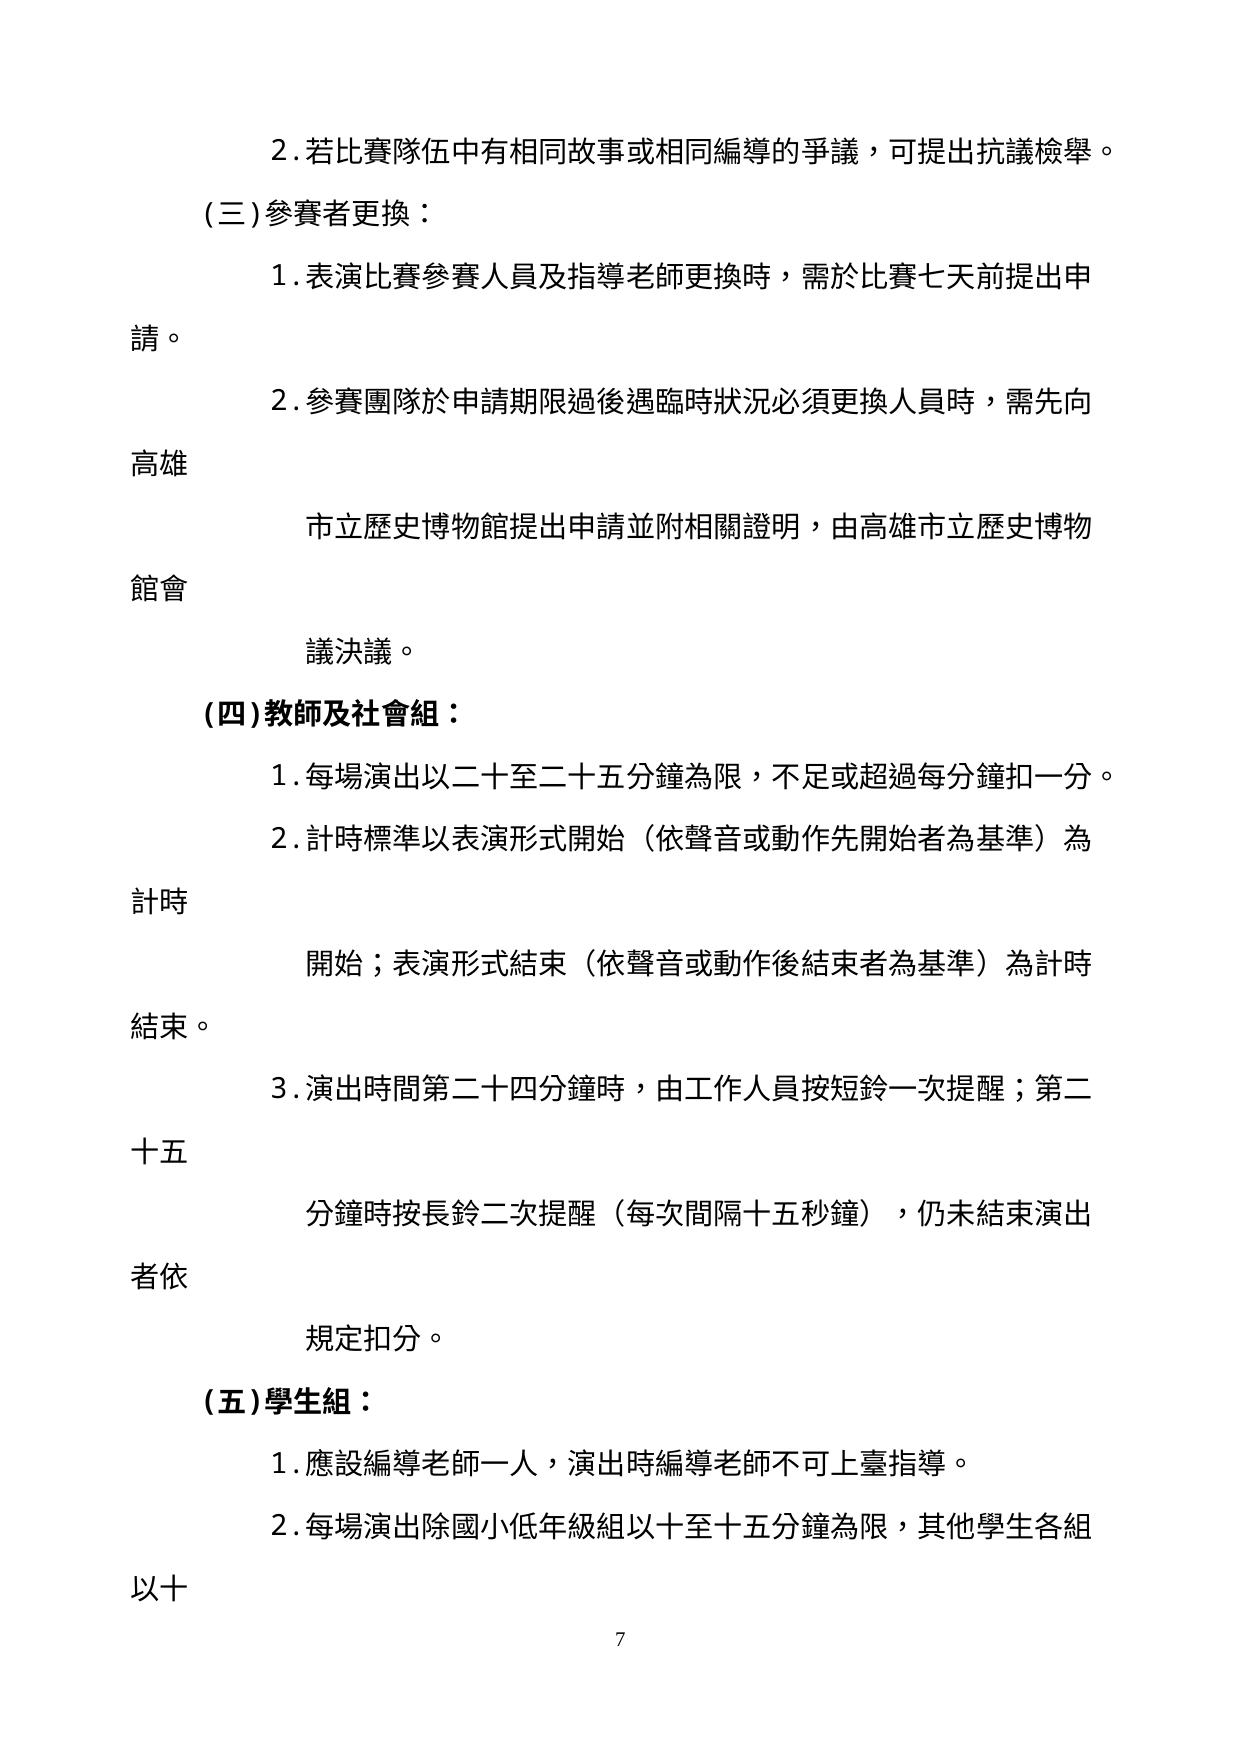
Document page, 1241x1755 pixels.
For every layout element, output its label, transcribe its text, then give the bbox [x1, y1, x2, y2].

text 2.若比賽隊伍中有相同故事或相同編導的爭議，可提出抗議檢舉。 [130, 108, 1110, 170]
text 2.計時標準以表演形式開始（依聲音或動作先開始者為基準）為計時 [130, 795, 1110, 920]
text 規定扣分。 [130, 1295, 1110, 1358]
text 1.應設編導老師一人，演出時編導老師不可上臺指導。 [130, 1420, 1110, 1483]
text 1.表演比賽參賽人員及指導老師更換時，需於比賽七天前提出申請。 [130, 233, 1110, 358]
text 議決議。 [130, 608, 1110, 670]
text 1.每場演出以二十至二十五分鐘為限，不足或超過每分鐘扣一分。 [130, 733, 1110, 795]
text 市立歷史博物館提出申請並附相關證明，由高雄市立歷史博物館會 [130, 483, 1110, 608]
text 3.演出時間第二十四分鐘時，由工作人員按短鈴一次提醒；第二十五 [130, 1045, 1110, 1170]
text 開始；表演形式結束（依聲音或動作後結束者為基準）為計時結束。 [130, 920, 1110, 1045]
text (四)教師及社會組： [130, 670, 1110, 733]
text (三)參賽者更換： [130, 170, 1110, 233]
text 2.參賽團隊於申請期限過後遇臨時狀況必須更換人員時，需先向高雄 [130, 358, 1110, 483]
text 2.每場演出除國小低年級組以十至十五分鐘為限，其他學生各組以十 [130, 1483, 1110, 1608]
text 分鐘時按長鈴二次提醒（每次間隔十五秒鐘），仍未結束演出者依 [130, 1170, 1110, 1295]
text (五)學生組： [130, 1358, 1110, 1420]
